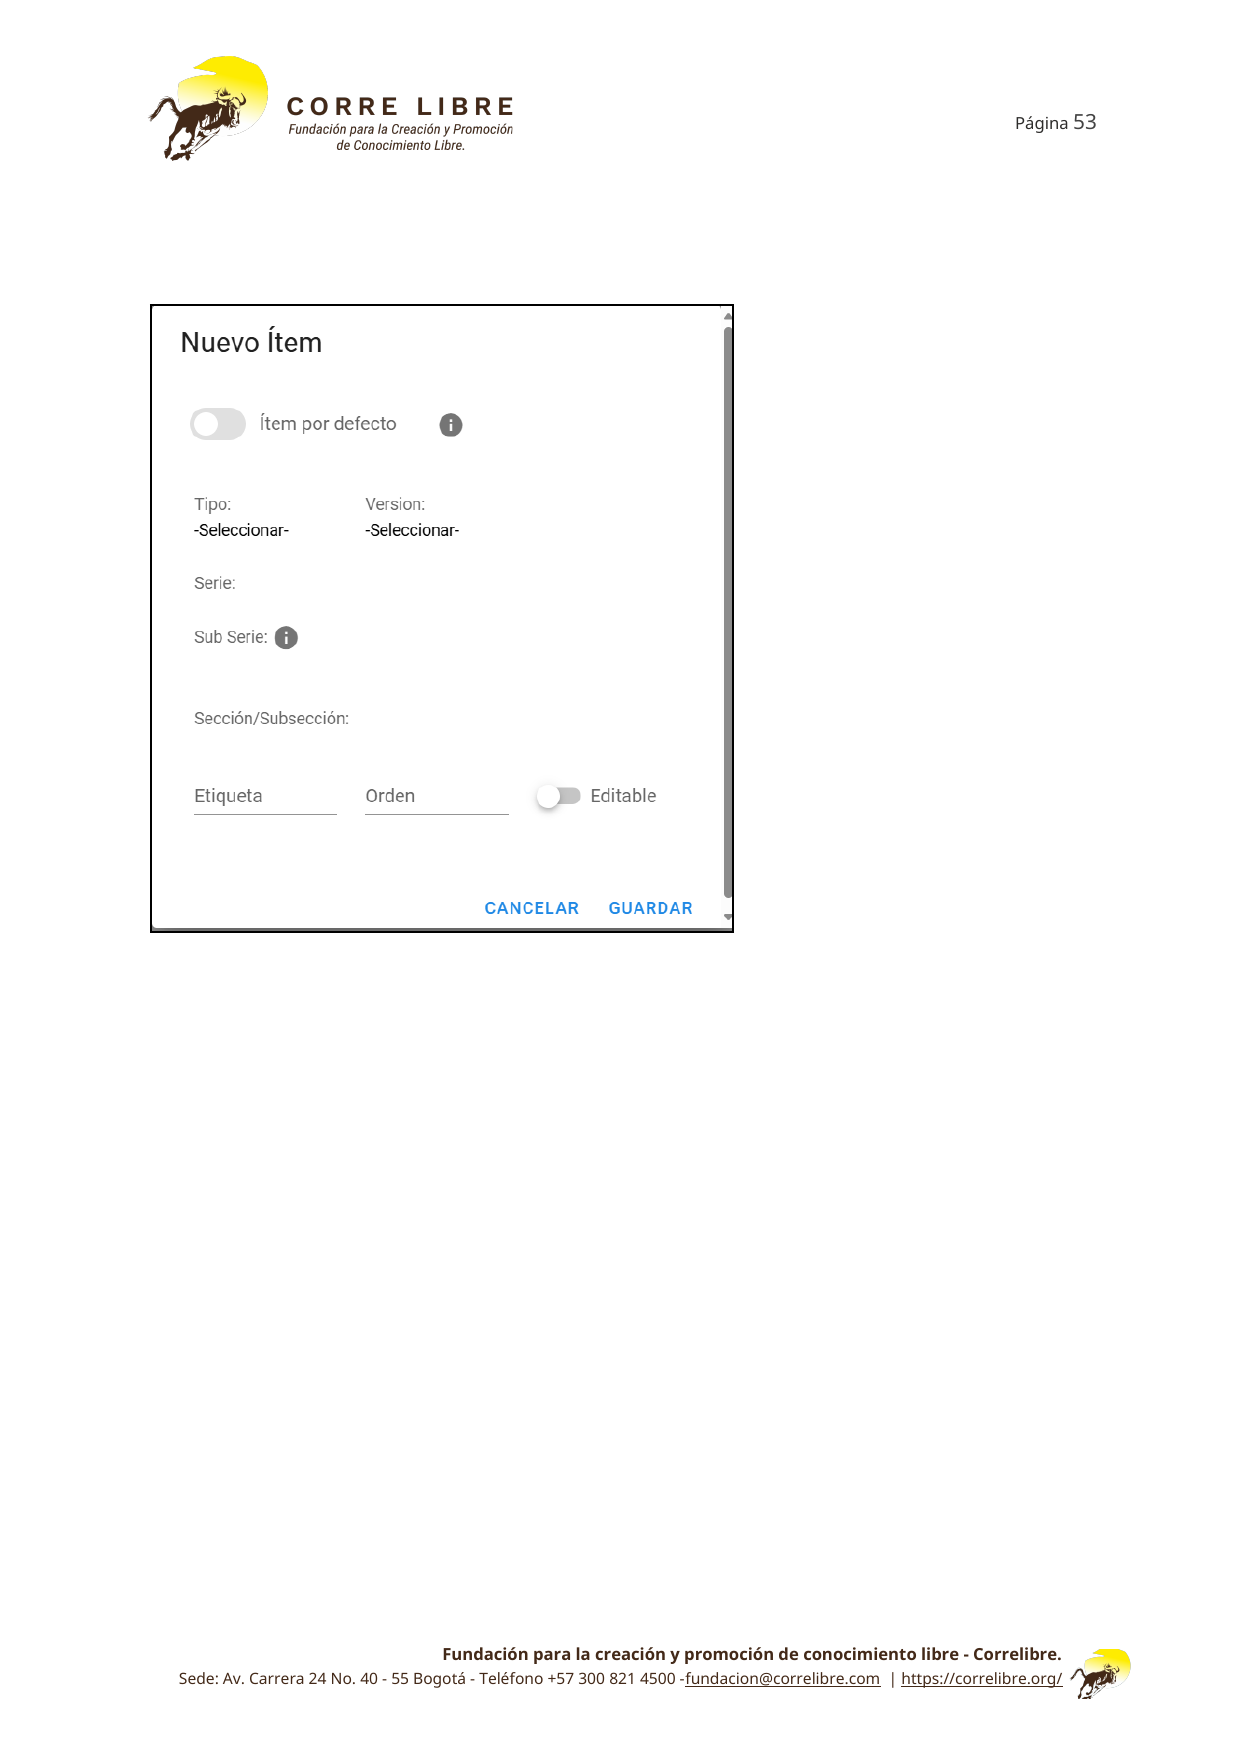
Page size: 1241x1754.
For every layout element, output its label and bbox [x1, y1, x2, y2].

picture [147, 56, 513, 161]
picture [152, 306, 732, 931]
picture [1069, 1649, 1134, 1699]
